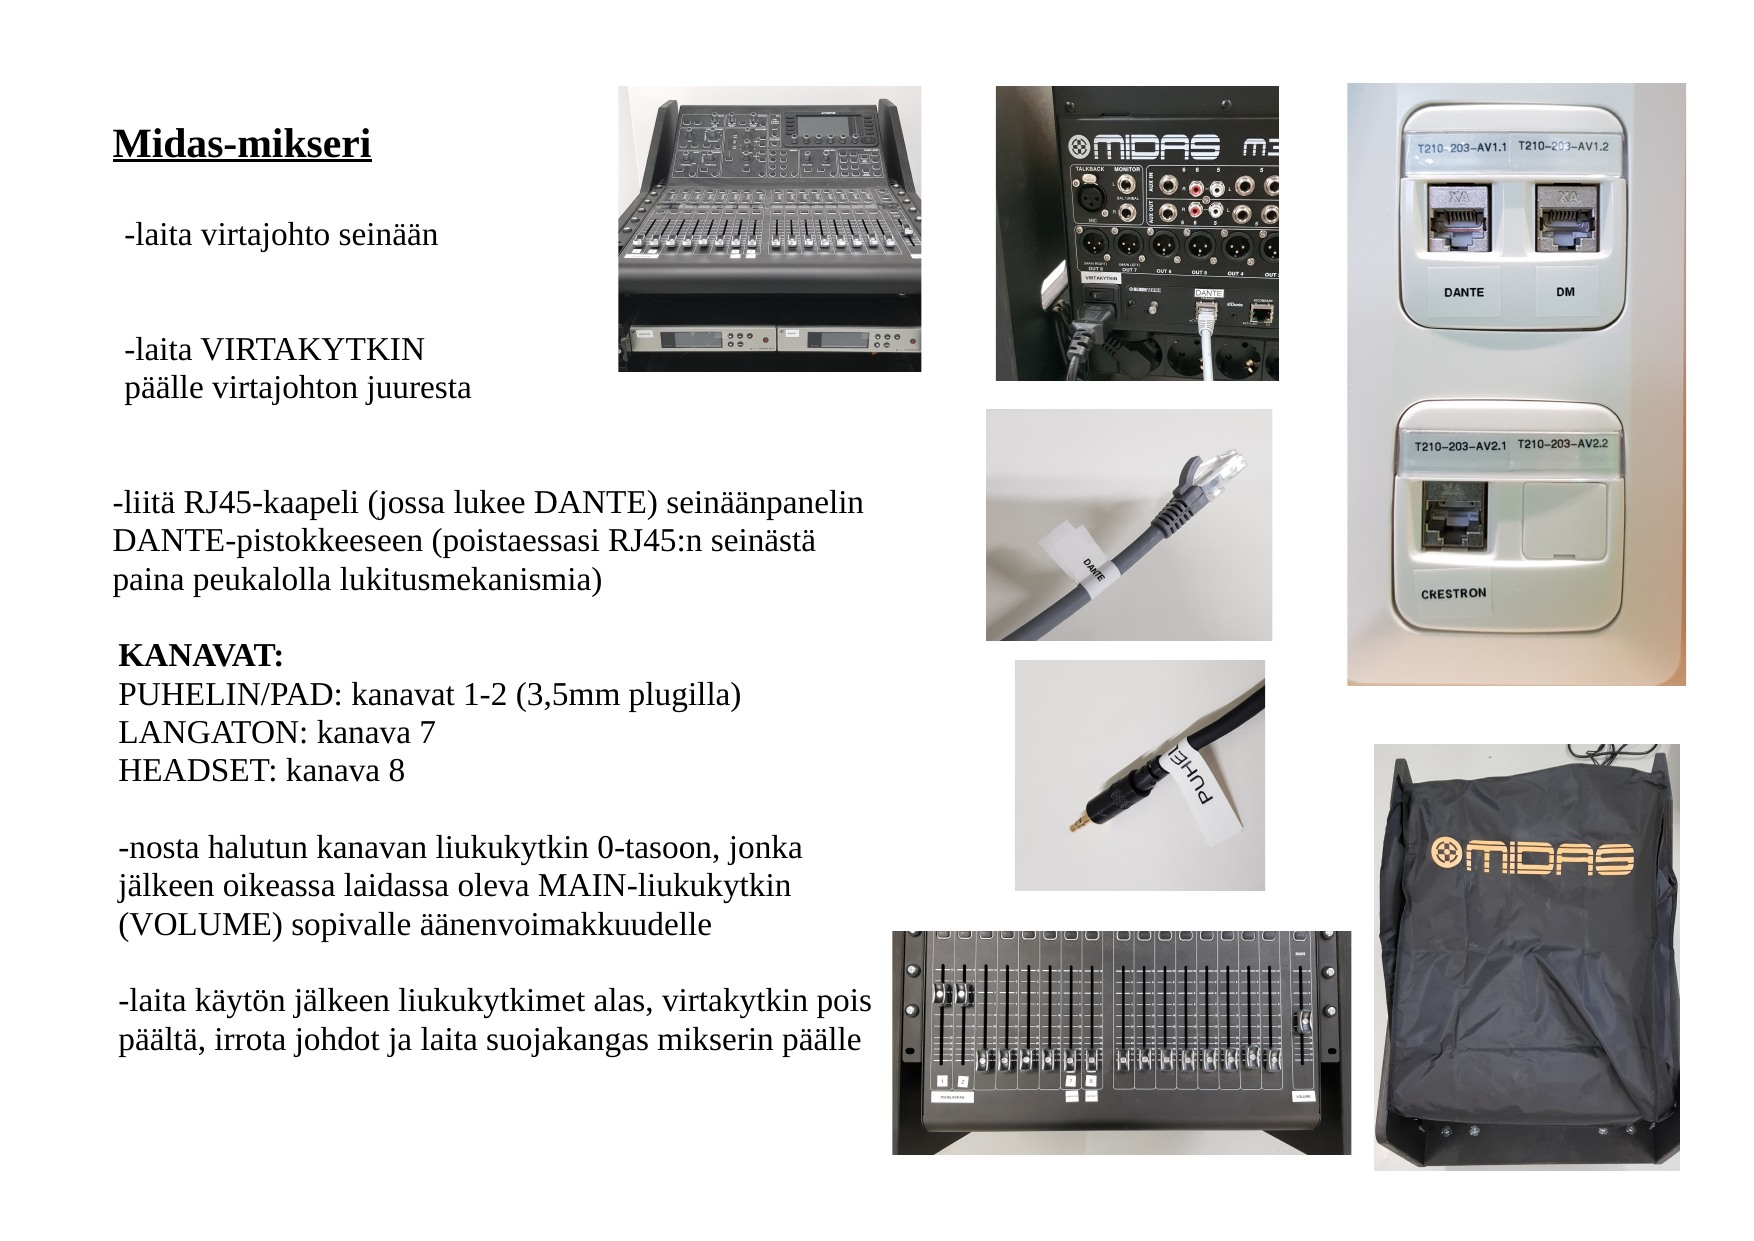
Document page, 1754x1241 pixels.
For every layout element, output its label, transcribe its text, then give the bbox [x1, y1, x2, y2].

text PUHELIN/PAD: kanavat 1-2 (3,5mm plugilla) [118, 674, 868, 712]
picture [995, 86, 1279, 381]
text KANAVAT: [118, 636, 868, 674]
picture [986, 409, 1273, 641]
text -laita virtajohto seinään [124, 214, 618, 252]
picture [1374, 744, 1680, 1171]
text -nosta halutun kanavan liukukytkin 0-tasoon, jonka jälkeen oikeassa laidassa oleva MAIN-liukukytkin (VOLUME) sopivalle äänenvoimakkuudelle [118, 827, 874, 942]
picture [892, 931, 1352, 1155]
picture [618, 86, 922, 372]
text -laita VIRTAKYTKIN [124, 329, 618, 367]
text -laita käytön jälkeen liukukytkimet alas, virtakytkin pois päältä, irrota johdot ja laita suojakangas mikserin päälle [118, 981, 874, 1057]
text päälle virtajohton juuresta [124, 367, 868, 406]
text Midas-mikseri [112, 118, 618, 166]
text HEADSET: kanava 8 [118, 751, 874, 789]
text -liitä RJ45-kaapeli (jossa lukee DANTE) seinäänpanelin DANTE-pistokkeeseen (poistaessasi RJ45:n seinästä paina peukalolla lukitusmekanismia) [112, 482, 868, 597]
picture [1014, 660, 1266, 891]
picture [1347, 83, 1687, 686]
text LANGATON: kanava 7 [118, 712, 868, 751]
